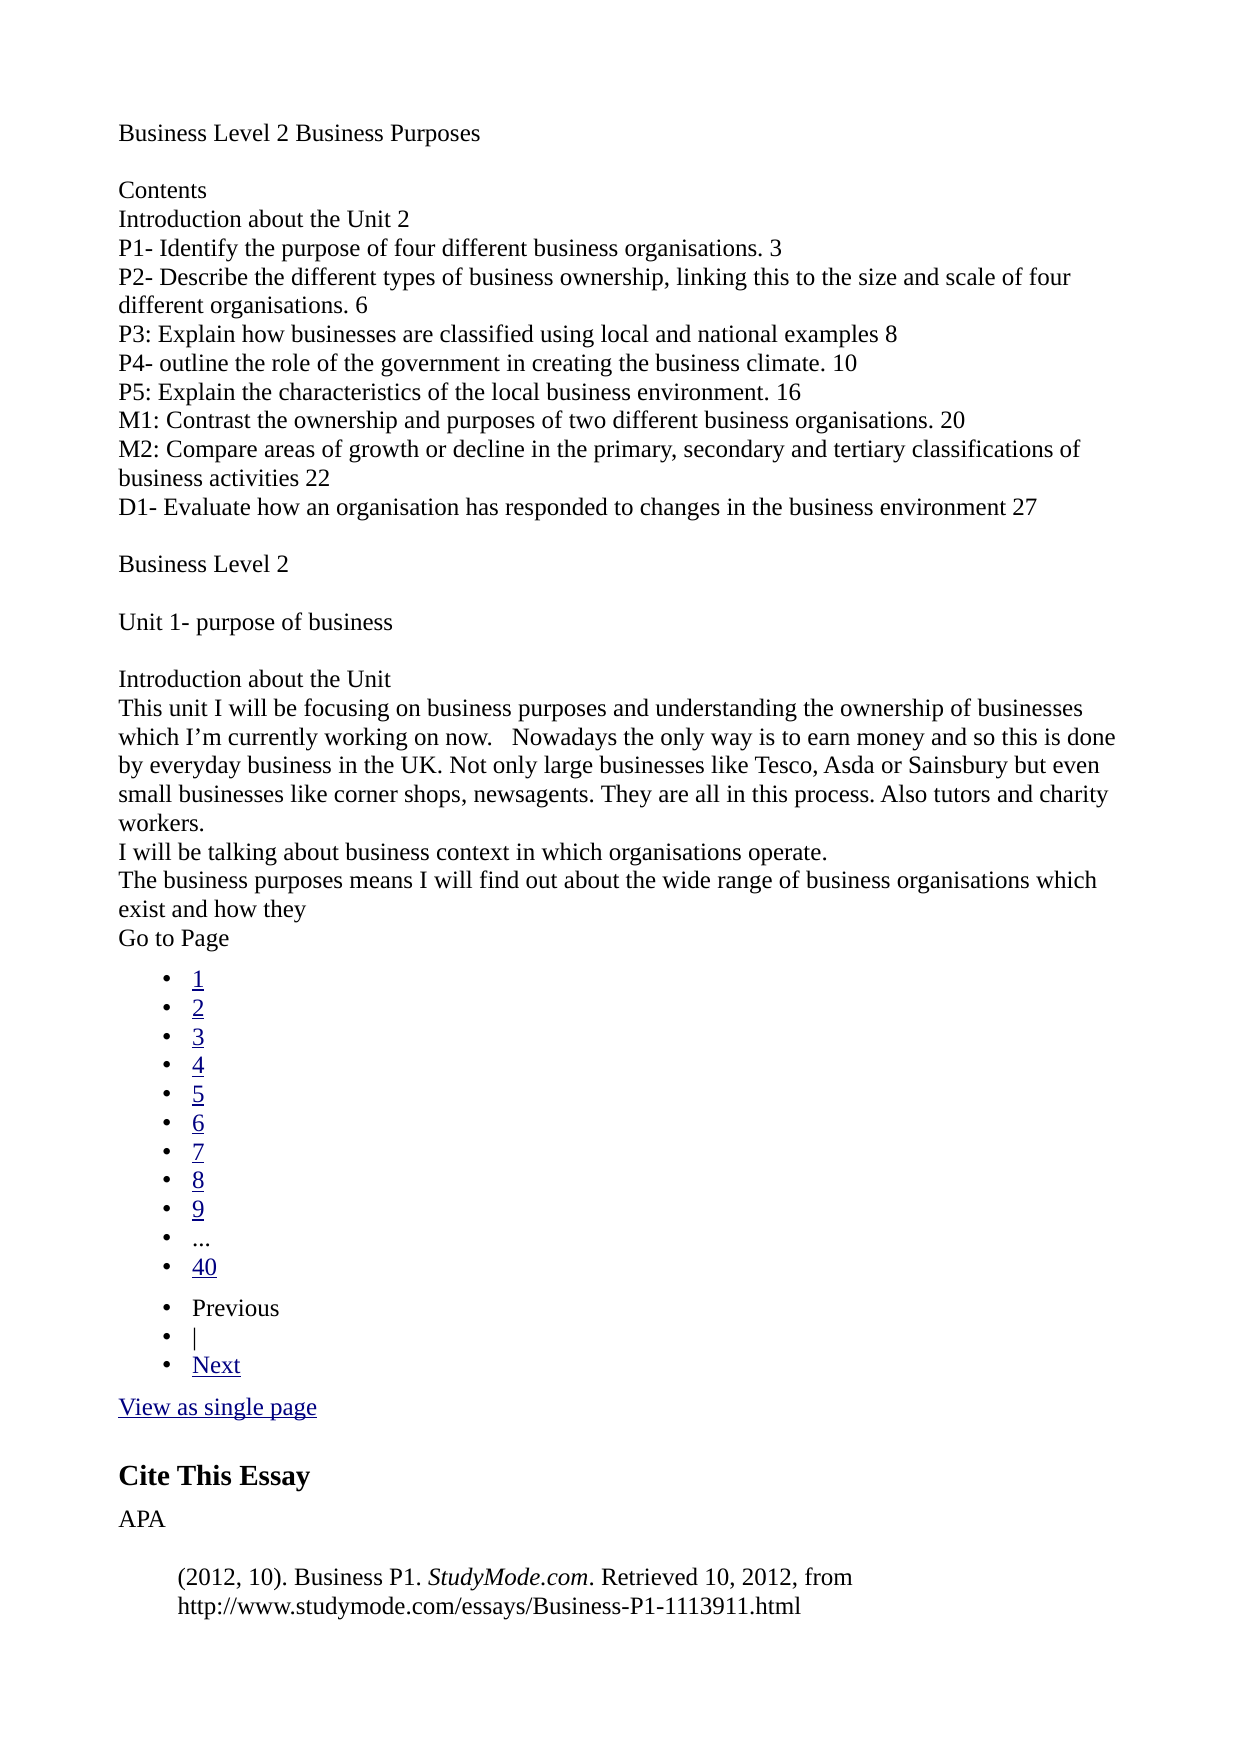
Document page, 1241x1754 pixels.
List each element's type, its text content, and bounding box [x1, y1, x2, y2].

list 9 [162, 1194, 1122, 1223]
list 5 [162, 1079, 1122, 1108]
list 40 [162, 1252, 1122, 1281]
text Go to Page [118, 923, 1122, 952]
subtitle APA [118, 1504, 1122, 1533]
list 2 [162, 993, 1122, 1022]
list Next [162, 1351, 1122, 1379]
list ... [162, 1223, 1122, 1252]
list | [162, 1322, 1122, 1351]
list 7 [162, 1137, 1122, 1166]
list 8 [162, 1166, 1122, 1194]
text (2012, 10). Business P1. StudyMode.com. Retrieved 10, 2012, from http://www.studymode.com/essays/Business-P1-1113911.html [177, 1562, 1122, 1620]
text View as single page [118, 1392, 1122, 1421]
list Previous [162, 1293, 1122, 1322]
list 3 [162, 1022, 1122, 1051]
list 4 [162, 1051, 1122, 1079]
list 1 [162, 964, 1122, 993]
text Business Level 2 Business Purposes Contents Introduction about the Unit 2 P1- Identify the purpose of four different business organisations. 3 P2- Describe the different types of business ownership, linking this to the size and scale of four different organisations. 6 P3: Explain how businesses are classified using local and national examples 8 P4- outline the role of the government in creating the business climate. 10 P5: Explain the characteristics of the local business environment. 16 M1: Contrast the ownership and purposes of two different business organisations. 20 M2: Compare areas of growth or decline in the primary, secondary and tertiary classifications of business activities 22 D1- Evaluate how an organisation has responded to changes in the business environment 27 Business Level 2 Unit 1- purpose of business Introduction about the Unit This unit I will be focusing on business purposes and understanding the ownership of businesses which I’m currently working on now. Nowadays the only way is to earn money and so this is done by everyday business in the UK. Not only large businesses like Tesco, Asda or Sainsbury but even small businesses like corner shops, newsagents. They are all in this process. Also tutors and charity workers. I will be talking about business context in which organisations operate. The business purposes means I will find out about the wide range of business organisations which exist and how they [118, 118, 1122, 923]
list 6 [162, 1108, 1122, 1137]
subtitle Cite This Essay [118, 1458, 1122, 1492]
